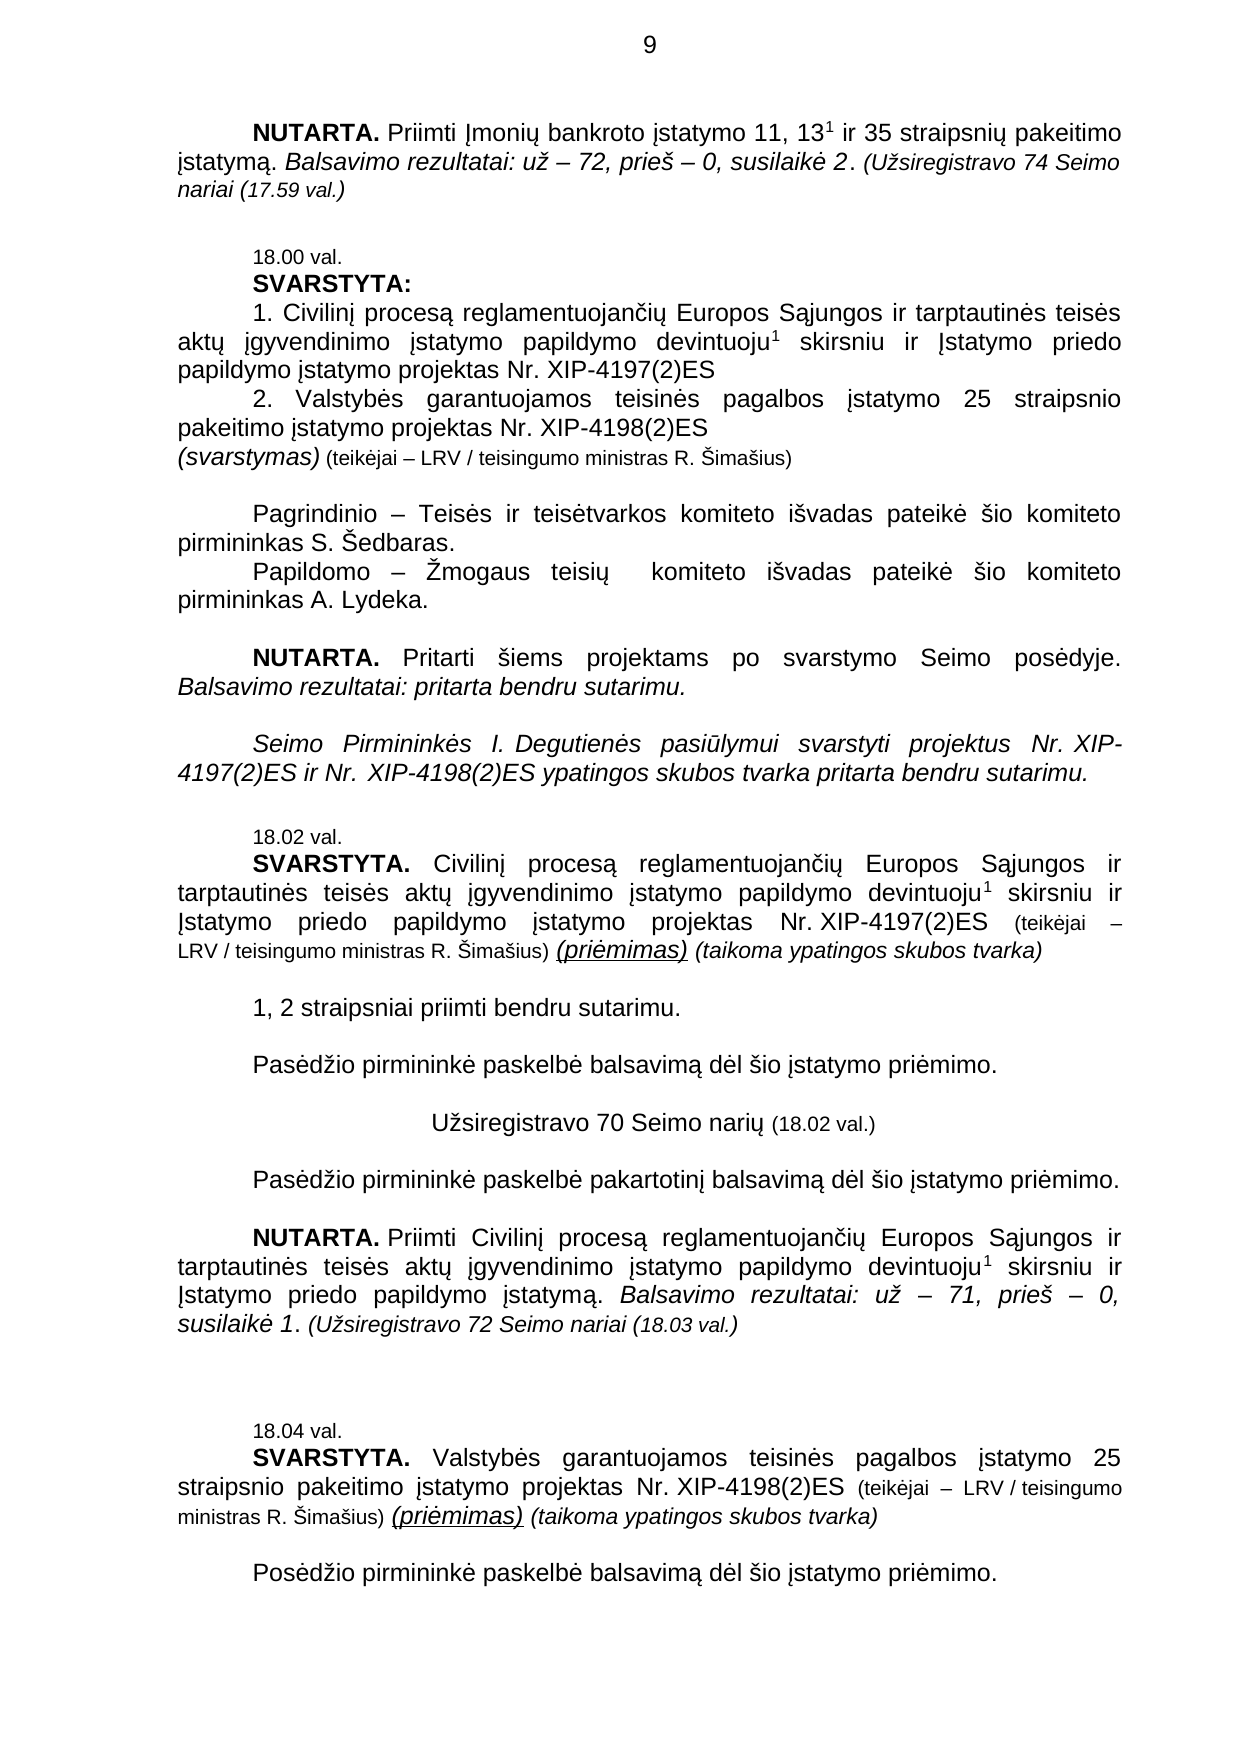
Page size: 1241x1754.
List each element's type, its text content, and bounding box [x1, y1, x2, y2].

text 18.04 val. [177, 1419, 1122, 1443]
text SVARSTYTA. Civilinį procesą reglamentuojančių Europos Sąjungos ir tarptautinės teisės aktų įgyvendinimo įstatymo papildymo devintuoju1 skirsniu ir Įstatymo priedo papildymo įstatymo projektas Nr. XIP-4197(2)ES (teikėjai – LRV / teisingumo ministras R. Šimašius) (priėmimas) (taikoma ypatingos skubos tvarka) [177, 849, 1122, 964]
text Papildomo – Žmogaus teisių komiteto išvadas pateikė šio komiteto pirmininkas A. Lydeka. [177, 557, 1122, 614]
text SVARSTYTA. Valstybės garantuojamos teisinės pagalbos įstatymo 25 straipsnio pakeitimo įstatymo projektas Nr. XIP-4198(2)ES (teikėjai – LRV / teisingumo ministras R. Šimašius) (priėmimas) (taikoma ypatingos skubos tvarka) [177, 1443, 1122, 1529]
text 1, 2 straipsniai priimti bendru sutarimu. [177, 993, 1122, 1021]
text Užsiregistravo 70 Seimo narių (18.02 val.) [177, 1108, 1122, 1136]
text NUTARTA. Priimti Civilinį procesą reglamentuojančių Europos Sąjungos ir tarptautinės teisės aktų įgyvendinimo įstatymo papildymo devintuoju1 skirsniu ir Įstatymo priedo papildymo įstatymą. Balsavimo rezultatai: už – 71, prieš – 0, susilaikė 1. (Užsiregistravo 72 Seimo nariai (18.03 val.) [177, 1223, 1122, 1338]
text NUTARTA. Priimti Įmonių bankroto įstatymo 11, 131 ir 35 straipsnių pakeitimo įstatymą. Balsavimo rezultatai: už – 72, prieš – 0, susilaikė 2. (Užsiregistravo 74 Seimo nariai (17.59 val.) [177, 118, 1122, 202]
text NUTARTA. Pritarti šiems projektams po svarstymo Seimo posėdyje. Balsavimo rezultatai: pritarta bendru sutarimu. [177, 643, 1122, 700]
text Pasėdžio pirmininkė paskelbė balsavimą dėl šio įstatymo priėmimo. [177, 1050, 1122, 1079]
text Pagrindinio – Teisės ir teisėtvarkos komiteto išvadas pateikė šio komiteto pirmininkas S. Šedbaras. [177, 499, 1122, 557]
text Pasėdžio pirmininkė paskelbė pakartotinį balsavimą dėl šio įstatymo priėmimo. [177, 1165, 1122, 1194]
text Posėdžio pirmininkė paskelbė balsavimą dėl šio įstatymo priėmimo. [177, 1558, 1122, 1587]
text 2. Valstybės garantuojamos teisinės pagalbos įstatymo 25 straipsnio pakeitimo įstatymo projektas Nr. XIP-4198(2)ES [177, 384, 1122, 442]
text 18.02 val. [177, 825, 1122, 849]
text (svarstymas) (teikėjai – LRV / teisingumo ministras R. Šimašius) [177, 442, 1122, 470]
text 1. Civilinį procesą reglamentuojančių Europos Sąjungos ir tarptautinės teisės aktų įgyvendinimo įstatymo papildymo devintuoju1 skirsniu ir Įstatymo priedo papildymo įstatymo projektas Nr. XIP-4197(2)ES [177, 298, 1122, 384]
text 18.00 val. [177, 245, 1122, 269]
text Seimo Pirmininkės I. Degutienės pasiūlymui svarstyti projektus Nr. XIP-4197(2)ES ir Nr. XIP-4198(2)ES ypatingos skubos tvarka pritarta bendru sutarimu. [177, 729, 1122, 787]
text SVARSTYTA: [177, 269, 1122, 298]
